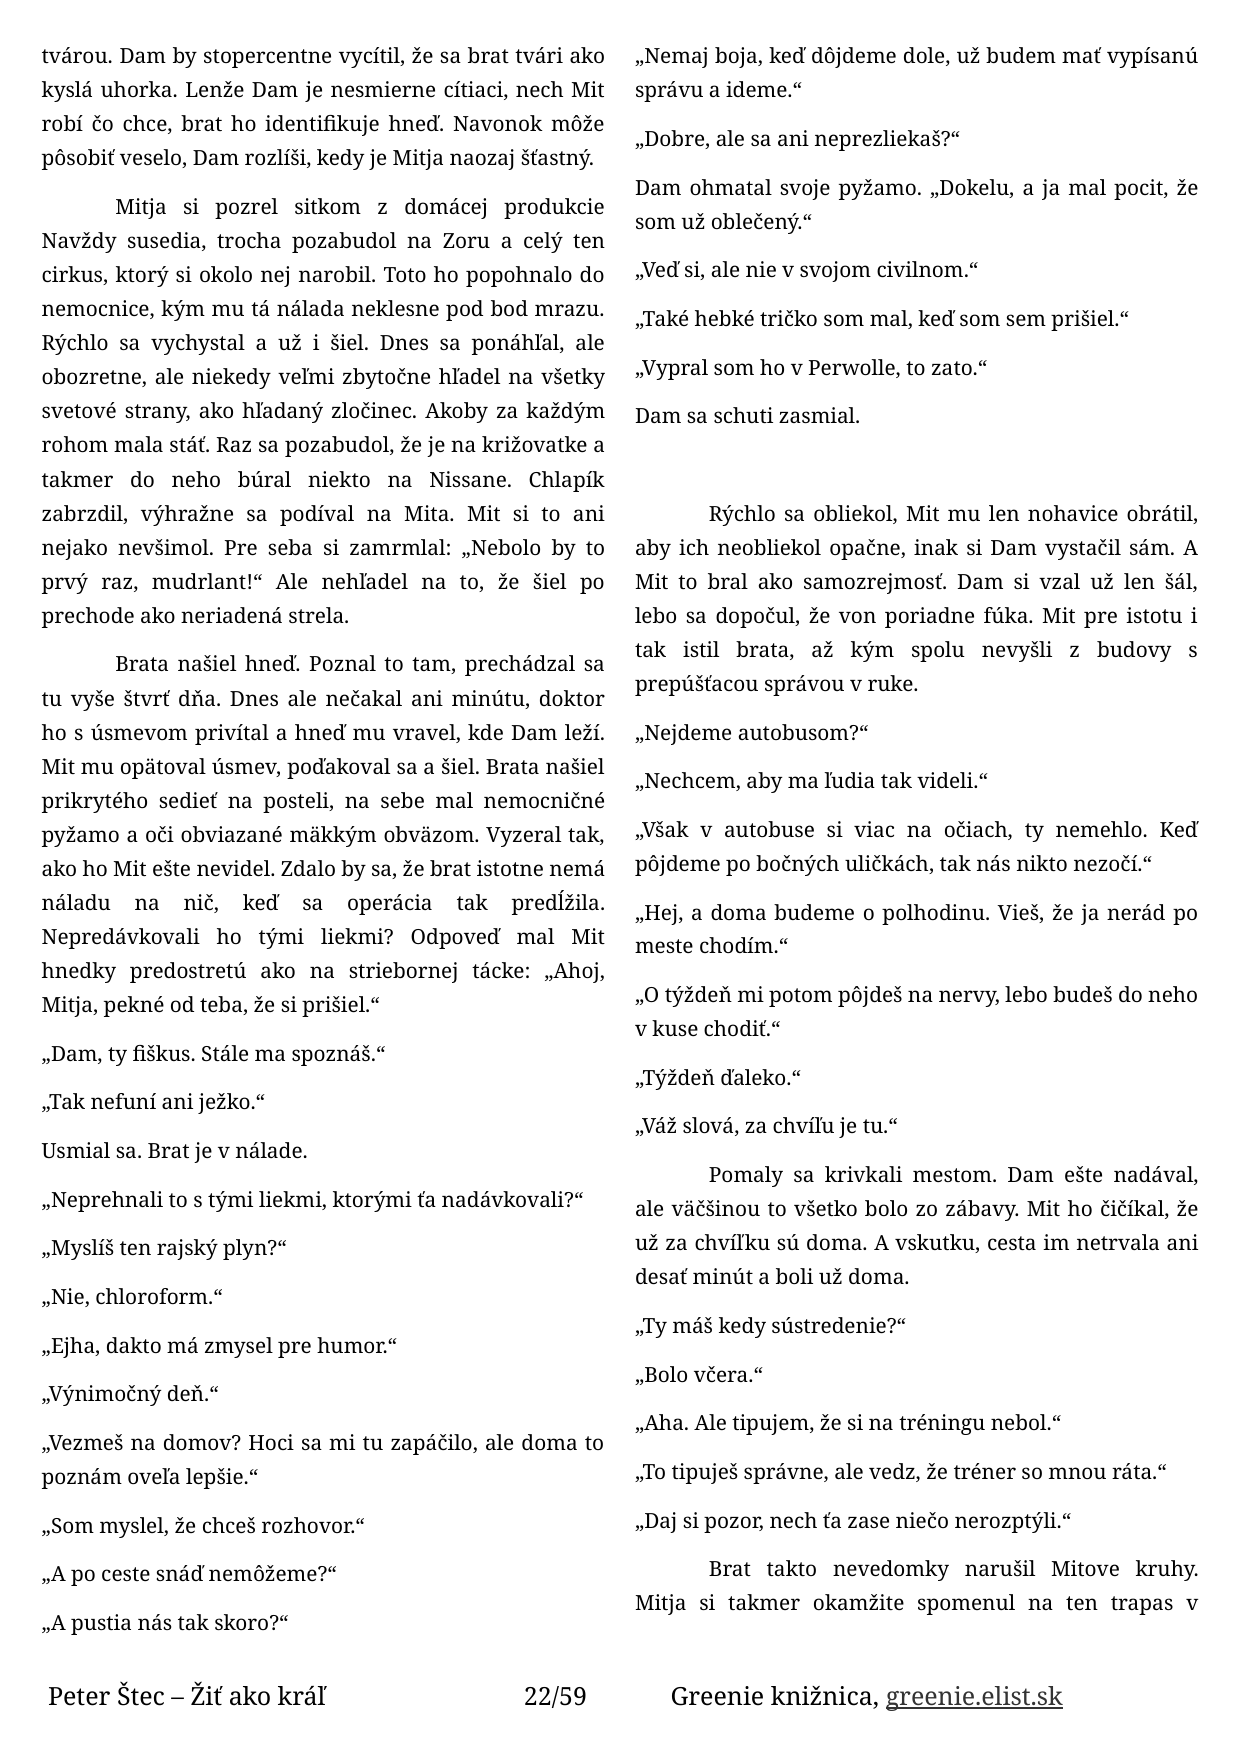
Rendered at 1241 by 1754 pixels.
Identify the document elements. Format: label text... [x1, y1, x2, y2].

text Dam ohmatal svoje pyžamo. „Dokelu, a ja mal pocit, že som už oblečený.“ [635, 173, 1199, 235]
text Usmial sa. Brat je v nálade. [41, 1136, 605, 1164]
text Brata našiel hneď. Poznal to tam, prechádzal sa tu vyše štvrť dňa. Dnes ale nečakal ani minútu, doktor ho s úsmevom privítal a hneď mu vravel, kde Dam leží. Mit mu opätoval úsmev, poďakoval sa a šiel. Brata našiel prikrytého sedieť na posteli, na sebe mal nemocničné pyžamo a oči obviazané mäkkým obväzom. Vyzeral tak, ako ho Mit ešte nevidel. Zdalo by sa, že brat istotne nemá náladu na nič, keď sa operácia tak predĺžila. Nepredávkovali ho tými liekmi? Odpoveď mal Mit hnedky predostretú ako na striebornej tácke: „Ahoj, Mitja, pekné od teba, že si prišiel.“ [41, 649, 605, 1019]
text „Však v autobuse si viac na očiach, ty nemehlo. Keď pôjdeme po bočných uličkách, tak nás nikto nezočí.“ [635, 815, 1199, 877]
text Rýchlo sa obliekol, Mit mu len nohavice obrátil, aby ich neobliekol opačne, inak si Dam vystačil sám. A Mit to bral ako samozrejmosť. Dam si vzal už len šál, lebo sa dopočul, že von poriadne fúka. Mit pre istotu i tak istil brata, až kým spolu nevyšli z budovy s prepúšťacou správou v ruke. [635, 499, 1199, 697]
text „Hej, a doma budeme o polhodinu. Vieš, že ja nerád po meste chodím.“ [635, 898, 1199, 960]
text „Ejha, dakto má zmysel pre humor.“ [41, 1331, 605, 1359]
text Dam sa schuti zasmial. [635, 401, 1199, 430]
text „Váž slová, za chvíľu je tu.“ [635, 1112, 1199, 1140]
text Mitja si pozrel sitkom z domácej produkcie Navždy susedia, trocha pozabudol na Zoru a celý ten cirkus, ktorý si okolo nej narobil. Toto ho popohnalo do nemocnice, kým mu tá nálada neklesne pod bod mrazu. Rýchlo sa vychystal a už i šiel. Dnes sa ponáhľal, ale obozretne, ale niekedy veľmi zbytočne hľadel na všetky svetové strany, ako hľadaný zločinec. Akoby za každým rohom mala stáť. Raz sa pozabudol, že je na križovatke a takmer do neho búral niekto na Nissane. Chlapík zabrzdil, výhražne sa podíval na Mita. Mit si to ani nejako nevšimol. Pre seba si zamrmlal: „Nebolo by to prvý raz, mudrlant!“ Ale nehľadel na to, že šiel po prechode ako neriadená strela. [41, 192, 605, 629]
text Pomaly sa krivkali mestom. Dam ešte nadával, ale väčšinou to všetko bolo zo zábavy. Mit ho čičíkal, že už za chvíľku sú doma. A vskutku, cesta im netrvala ani desať minút a boli už doma. [635, 1160, 1199, 1291]
text „Som myslel, že chceš rozhovor.“ [41, 1511, 605, 1539]
text „Neprehnali to s tými liekmi, ktorými ťa nadávkovali?“ [41, 1185, 605, 1213]
text „Dobre, ale sa ani neprezliekaš?“ [635, 124, 1199, 152]
text „To tipuješ správne, ale vedz, že tréner so mnou ráta.“ [635, 1457, 1199, 1486]
text „Ty máš kedy sústredenie?“ [635, 1311, 1199, 1339]
text „A pustia nás tak skoro?“ [41, 1608, 605, 1636]
text Brat takto nevedomky narušil Mitove kruhy. Mitja si takmer okamžite spomenul na ten trapas v [635, 1554, 1199, 1617]
text „A po ceste snáď nemôžeme?“ [41, 1559, 605, 1588]
text tvárou. Dam by stopercentne vycítil, že sa brat tvári ako kyslá uhorka. Lenže Dam je nesmierne cítiaci, nech Mit robí čo chce, brat ho identifikuje hneď. Navonok môže pôsobiť veselo, Dam rozlíši, kedy je Mitja naozaj šťastný. [41, 41, 605, 172]
text „Daj si pozor, nech ťa zase niečo nerozptýli.“ [635, 1506, 1199, 1534]
text „Týždeň ďaleko.“ [635, 1063, 1199, 1091]
text „Nejdeme autobusom?“ [635, 718, 1199, 746]
text „Aha. Ale tipujem, že si na tréningu nebol.“ [635, 1408, 1199, 1437]
text „Vezmeš na domov? Hoci sa mi tu zapáčilo, ale doma to poznám oveľa lepšie.“ [41, 1428, 605, 1491]
text „Výnimočný deň.“ [41, 1379, 605, 1408]
text „Bolo včera.“ [635, 1360, 1199, 1388]
text „Vypral som ho v Perwolle, to zato.“ [635, 353, 1199, 381]
text „Nie, chloroform.“ [41, 1282, 605, 1311]
text „Tak nefuní ani ježko.“ [41, 1087, 605, 1116]
text „Dam, ty fiškus. Stále ma spoznáš.“ [41, 1039, 605, 1067]
text „Nechcem, aby ma ľudia tak videli.“ [635, 766, 1199, 795]
text „Nemaj boja, keď dôjdeme dole, už budem mať vypísanú správu a ideme.“ [635, 41, 1199, 104]
text „Myslíš ten rajský plyn?“ [41, 1233, 605, 1262]
text „Také hebké tričko som mal, keď som sem prišiel.“ [635, 304, 1199, 332]
text „O týždeň mi potom pôjdeš na nervy, lebo budeš do neho v kuse chodiť.“ [635, 980, 1199, 1043]
text „Veď si, ale nie v svojom civilnom.“ [635, 255, 1199, 284]
